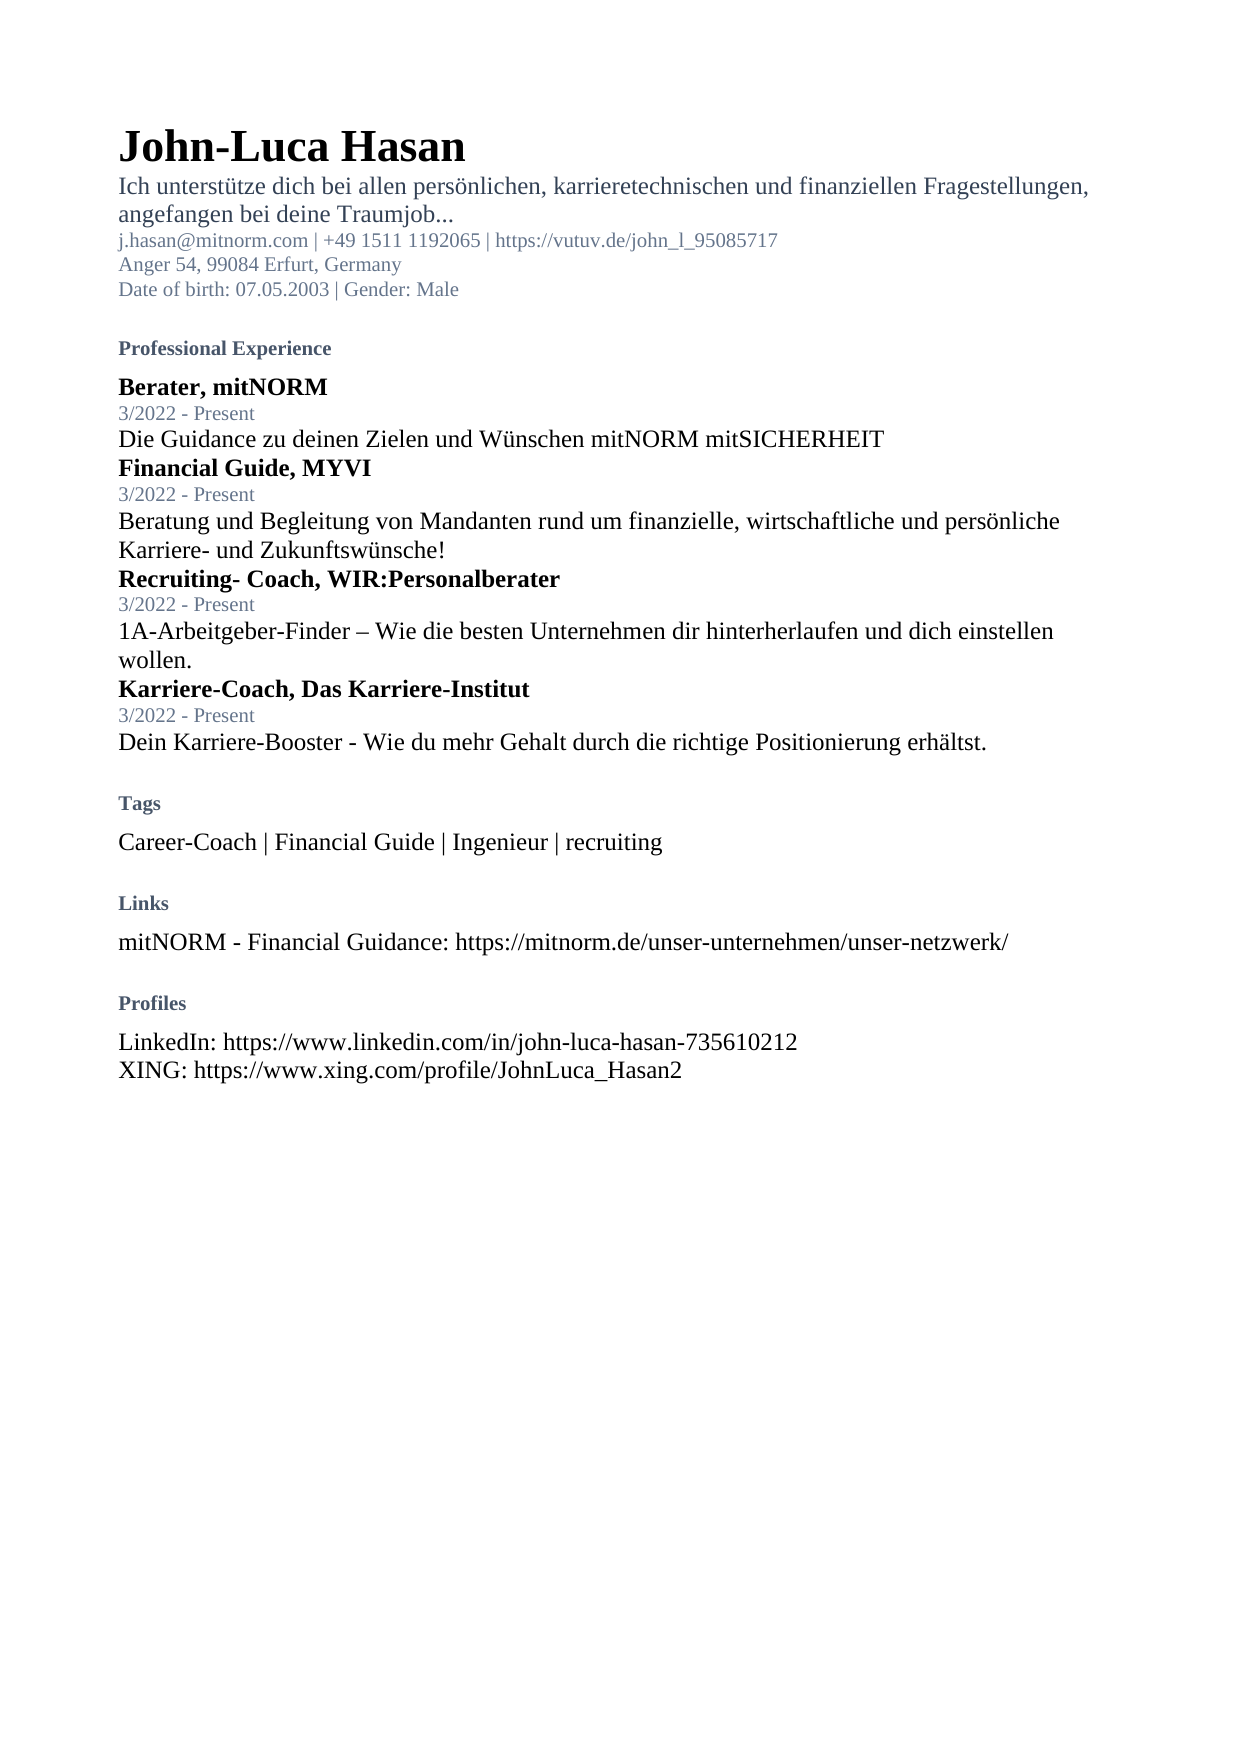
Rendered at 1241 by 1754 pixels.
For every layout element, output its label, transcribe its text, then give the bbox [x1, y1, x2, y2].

text j.hasan@mitnorm.com | +49 1511 1192065 | https://vutuv.de/john_l_95085717 [118, 228, 1122, 252]
subtitle Profiles [118, 991, 1122, 1015]
subtitle Links [118, 891, 1122, 915]
text 3/2022 - Present [118, 401, 1122, 424]
title John-Luca Hasan [118, 118, 1122, 171]
subtitle Tags [118, 791, 1122, 815]
text Die Guidance zu deinen Zielen und Wünschen mitNORM mitSICHERHEIT [118, 424, 1122, 453]
text Recruiting- Coach, WIR:Personalberater [118, 564, 1122, 592]
text 1A-Arbeitgeber-Finder – Wie die besten Unternehmen dir hinterherlaufen und dich einstellen wollen. [118, 616, 1122, 674]
text Ich unterstütze dich bei allen persönlichen, karrieretechnischen und finanziellen Fragestellungen, angefangen bei deine Traumjob... [118, 171, 1122, 228]
text Anger 54, 99084 Erfurt, Germany [118, 252, 1122, 276]
text Beratung und Begleitung von Mandanten rund um finanzielle, wirtschaftliche und persönliche Karriere- und Zukunftswünsche! [118, 506, 1122, 564]
text Karriere-Coach, Das Karriere-Institut [118, 674, 1122, 703]
subtitle Professional Experience [118, 336, 1122, 360]
text 3/2022 - Present [118, 482, 1122, 506]
text XING: https://www.xing.com/profile/JohnLuca_Hasan2 [118, 1056, 1122, 1084]
text 3/2022 - Present [118, 703, 1122, 727]
text 3/2022 - Present [118, 592, 1122, 616]
text mitNORM - Financial Guidance: https://mitnorm.de/unser-unternehmen/unser-netzwerk/ [118, 927, 1122, 956]
text LinkedIn: https://www.linkedin.com/in/john-luca-hasan-735610212 [118, 1027, 1122, 1056]
text Financial Guide, MYVI [118, 453, 1122, 482]
text Berater, mitNORM [118, 372, 1122, 401]
text Dein Karriere-Booster - Wie du mehr Gehalt durch die richtige Positionierung erhältst. [118, 727, 1122, 756]
text Career-Coach | Financial Guide | Ingenieur | recruiting [118, 827, 1122, 856]
text Date of birth: 07.05.2003 | Gender: Male [118, 276, 1122, 301]
